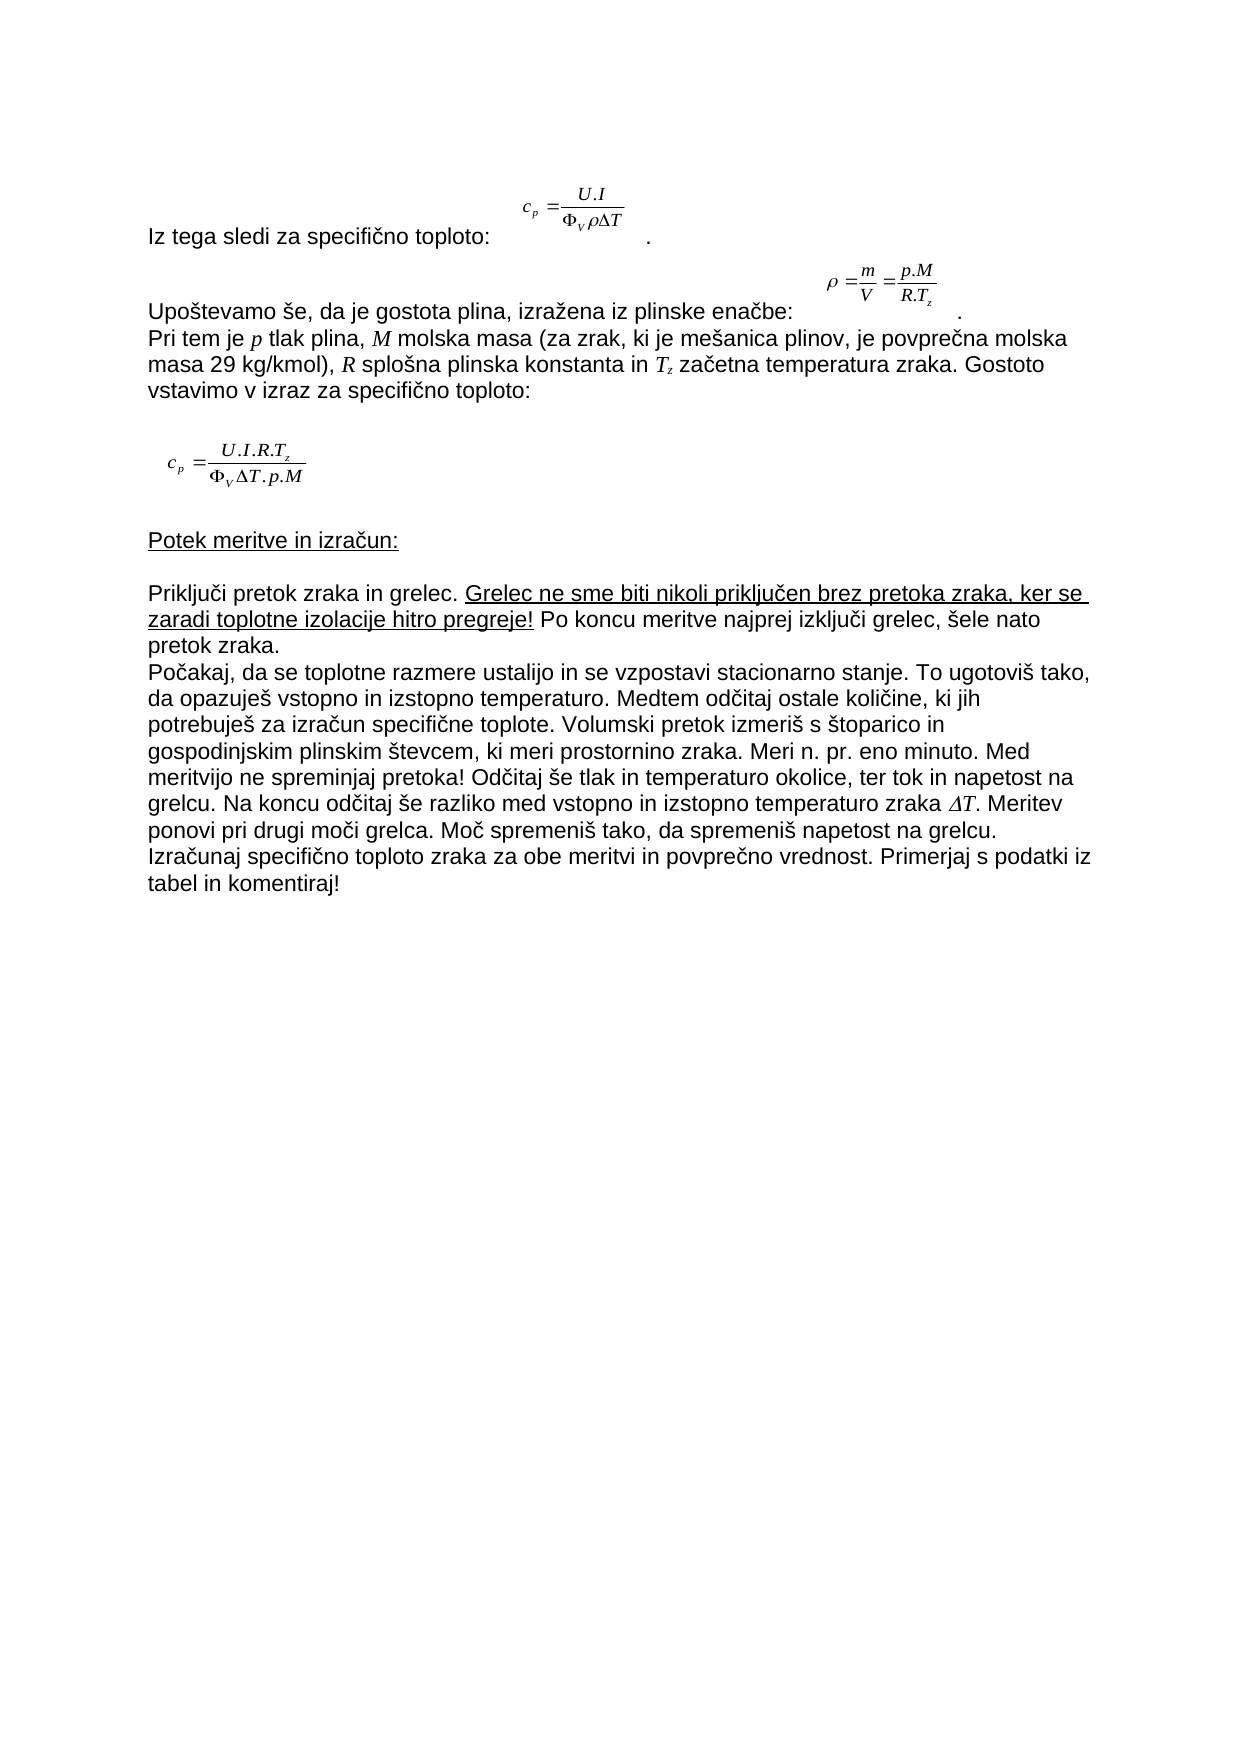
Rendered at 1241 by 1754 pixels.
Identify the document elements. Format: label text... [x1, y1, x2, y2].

text Izračunaj specifično toploto zraka za obe meritvi in povprečno vrednost. Primerjaj s podatki iz tabel in komentiraj! [148, 843, 1092, 896]
text Iz tega sledi za specifično toploto: . [148, 174, 1092, 249]
text Pri tem je p tlak plina, M molska masa (za zrak, ki je mešanica plinov, je povprečna molska masa 29 kg/kmol), R splošna plinska konstanta in Tz začetna temperatura zraka. Gostoto vstavimo v izraz za specifično toploto: [148, 324, 1092, 404]
text Počakaj, da se toplotne razmere ustalijo in se vzpostavi stacionarno stanje. To ugotoviš tako, da opazuješ vstopno in izstopno temperaturo. Medtem odčitaj ostale količine, ki jih potrebuješ za izračun specifične toplote. Volumski pretok izmeriš s štoparico in gospodinjskim plinskim števcem, ki meri prostornino zraka. Meri n. pr. eno minuto. Med meritvijo ne spreminjaj pretoka! Odčitaj še tlak in temperaturo okolice, ter tok in napetost na grelcu. Na koncu odčitaj še razliko med vstopno in izstopno temperaturo zraka DT. Meritev ponovi pri drugi moči grelca. Moč spremeniš tako, da spremeniš napetost na grelcu. [148, 658, 1092, 843]
text Upoštevamo še, da je gostota plina, izražena iz plinske enačbe: . [148, 249, 1092, 324]
text Priključi pretok zraka in grelec. Grelec ne sme biti nikoli priključen brez pretoka zraka, ker se zaradi toplotne izolacije hitro pregreje! Po koncu meritve najprej izključi grelec, šele nato pretok zraka. [148, 579, 1092, 658]
text Potek meritve in izračun: [148, 527, 1092, 553]
